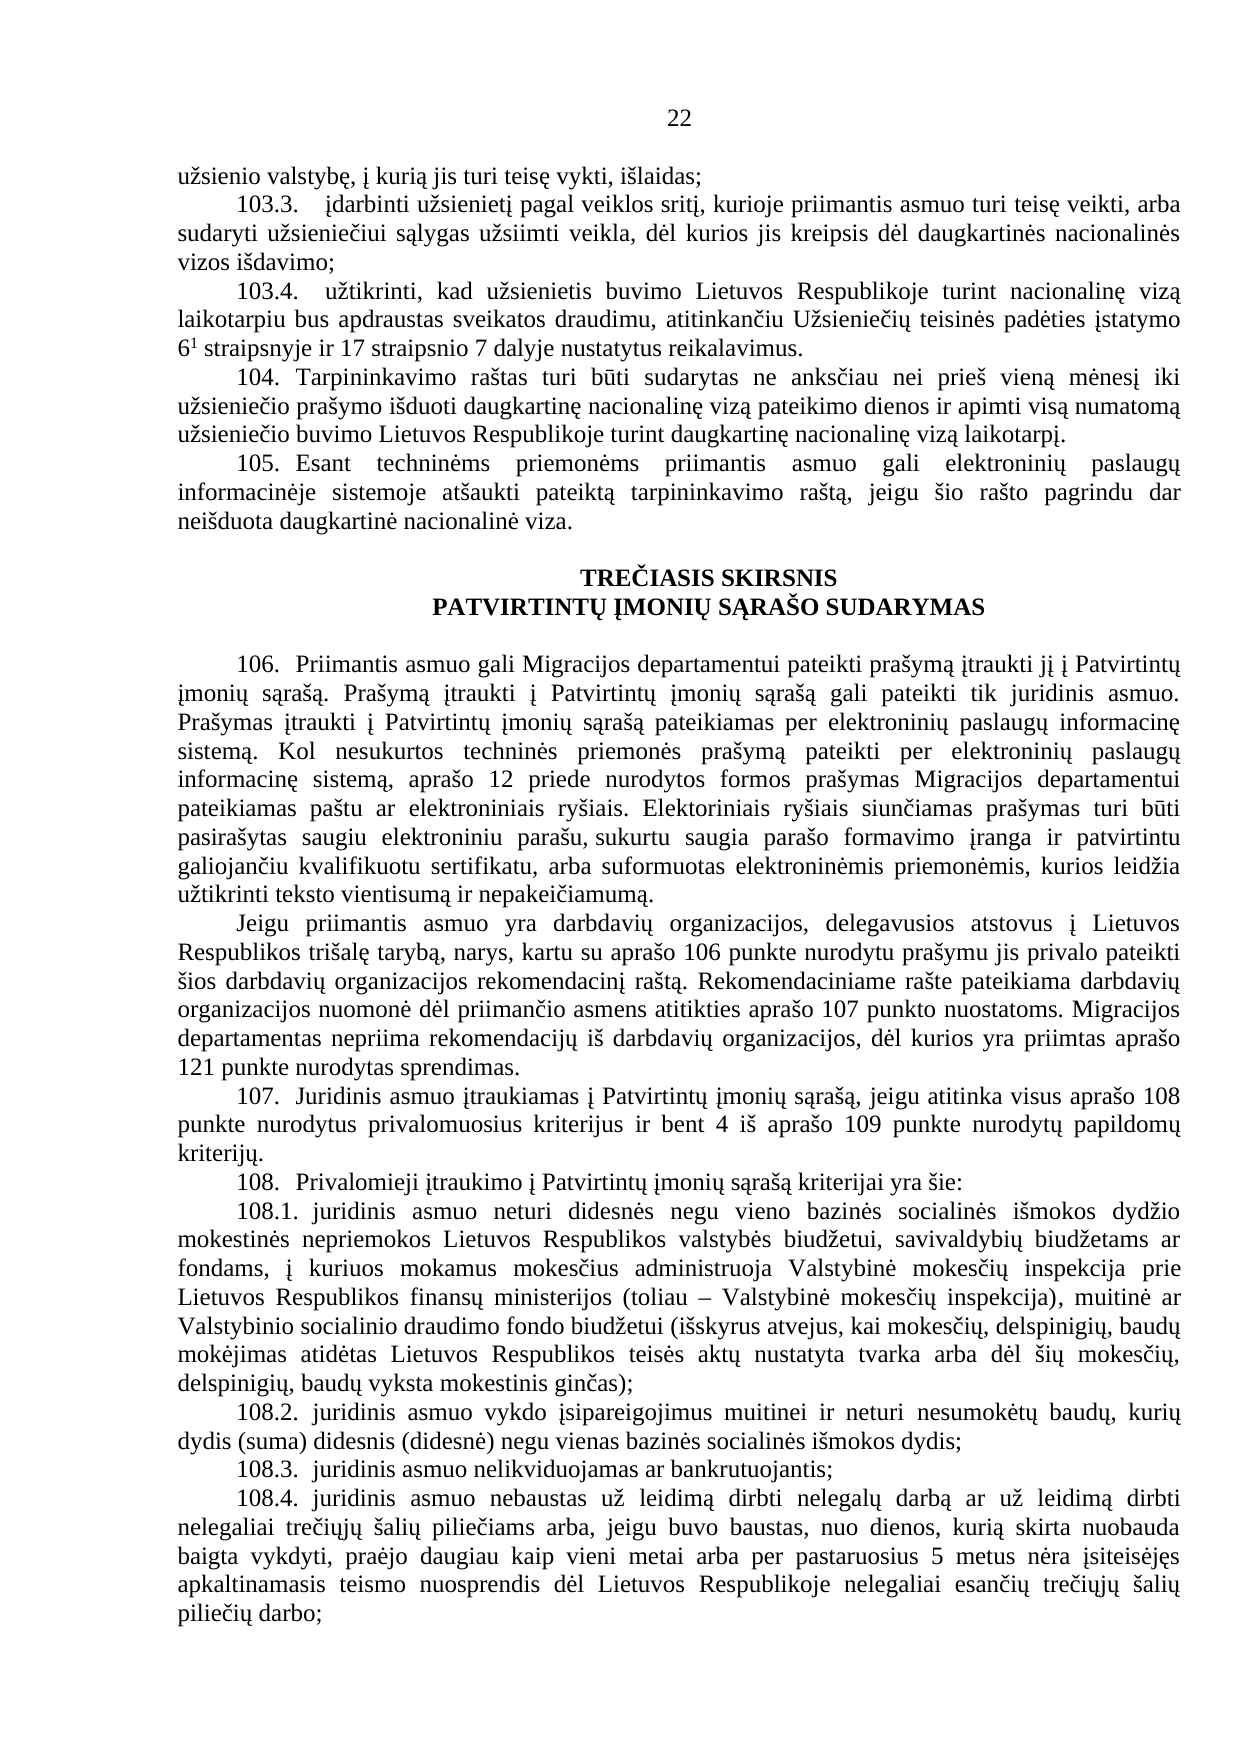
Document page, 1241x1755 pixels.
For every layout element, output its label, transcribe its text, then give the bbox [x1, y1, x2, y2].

text 106. Priimantis asmuo gali Migracijos departamentui pateikti prašymą įtraukti jį į Patvirtintų įmonių sąrašą. Prašymą įtraukti į Patvirtintų įmonių sąrašą gali pateikti tik juridinis asmuo. Prašymas įtraukti į Patvirtintų įmonių sąrašą pateikiamas per elektroninių paslaugų informacinę sistemą. Kol nesukurtos techninės priemonės prašymą pateikti per elektroninių paslaugų informacinę sistemą, aprašo 12 priede nurodytos formos prašymas Migracijos departamentui pateikiamas paštu ar elektroniniais ryšiais. Elektoriniais ryšiais siunčiamas prašymas turi būti pasirašytas saugiu elektroniniu parašu, sukurtu saugia parašo formavimo įranga ir patvirtintu galiojančiu kvalifikuotu sertifikatu, arba suformuotas elektroninėmis priemonėmis, kurios leidžia užtikrinti teksto vientisumą ir nepakeičiamumą. [177, 649, 1181, 908]
text 108. Privalomieji įtraukimo į Patvirtintų įmonių sąrašą kriterijai yra šie: [177, 1167, 1181, 1196]
text 108.4. juridinis asmuo nebaustas už leidimą dirbti nelegalų darbą ar už leidimą dirbti nelegaliai trečiųjų šalių piliečiams arba, jeigu buvo baustas, nuo dienos, kurią skirta nuobauda baigta vykdyti, praėjo daugiau kaip vieni metai arba per pastaruosius 5 metus nėra įsiteisėjęs apkaltinamasis teismo nuosprendis dėl Lietuvos Respublikoje nelegaliai esančių trečiųjų šalių piliečių darbo; [177, 1483, 1181, 1627]
text 103.4. užtikrinti, kad užsienietis buvimo Lietuvos Respublikoje turint nacionalinę vizą laikotarpiu bus apdraustas sveikatos draudimu, atitinkančiu Užsieniečių teisinės padėties įstatymo 61 straipsnyje ir 17 straipsnio 7 dalyje nustatytus reikalavimus. [177, 276, 1181, 362]
text Jeigu priimantis asmuo yra darbdavių organizacijos, delegavusios atstovus į Lietuvos Respublikos trišalę tarybą, narys, kartu su aprašo 106 punkte nurodytu prašymu jis privalo pateikti šios darbdavių organizacijos rekomendacinį raštą. Rekomendaciniame rašte pateikiama darbdavių organizacijos nuomonė dėl priimančio asmens atitikties aprašo 107 punkto nuostatoms. Migracijos departamentas nepriima rekomendacijų iš darbdavių organizacijos, dėl kurios yra priimtas aprašo 121 punkte nurodytas sprendimas. [177, 908, 1181, 1081]
text PATVIRTINTŲ ĮMONIŲ SĄRAŠO SUDARYMAS [177, 592, 1181, 621]
text 108.2. juridinis asmuo vykdo įsipareigojimus muitinei ir neturi nesumokėtų baudų, kurių dydis (suma) didesnis (didesnė) negu vienas bazinės socialinės išmokos dydis; [177, 1397, 1181, 1454]
text TREČIASIS SKIRSNIS [177, 563, 1181, 592]
text 105. Esant techninėms priemonėms priimantis asmuo gali elektroninių paslaugų informacinėje sistemoje atšaukti pateiktą tarpininkavimo raštą, jeigu šio rašto pagrindu dar neišduota daugkartinė nacionalinė viza. [177, 448, 1181, 534]
text 103.3. įdarbinti užsienietį pagal veiklos sritį, kurioje priimantis asmuo turi teisę veikti, arba sudaryti užsieniečiui sąlygas užsiimti veikla, dėl kurios jis kreipsis dėl daugkartinės nacionalinės vizos išdavimo; [177, 189, 1181, 276]
text 108.1. juridinis asmuo neturi didesnės negu vieno bazinės socialinės išmokos dydžio mokestinės nepriemokos Lietuvos Respublikos valstybės biudžetui, savivaldybių biudžetams ar fondams, į kuriuos mokamus mokesčius administruoja Valstybinė mokesčių inspekcija prie Lietuvos Respublikos finansų ministerijos (toliau – Valstybinė mokesčių inspekcija), muitinė ar Valstybinio socialinio draudimo fondo biudžetui (išskyrus atvejus, kai mokesčių, delspinigių, baudų mokėjimas atidėtas Lietuvos Respublikos teisės aktų nustatyta tvarka arba dėl šių mokesčių, delspinigių, baudų vyksta mokestinis ginčas); [177, 1196, 1181, 1397]
text 104. Tarpininkavimo raštas turi būti sudarytas ne anksčiau nei prieš vieną mėnesį iki užsieniečio prašymo išduoti daugkartinę nacionalinę vizą pateikimo dienos ir apimti visą numatomą užsieniečio buvimo Lietuvos Respublikoje turint daugkartinę nacionalinę vizą laikotarpį. [177, 362, 1181, 448]
text 107. Juridinis asmuo įtraukiamas į Patvirtintų įmonių sąrašą, jeigu atitinka visus aprašo 108 punkte nurodytus privalomuosius kriterijus ir bent 4 iš aprašo 109 punkte nurodytų papildomų kriterijų. [177, 1081, 1181, 1167]
text 108.3. juridinis asmuo nelikviduojamas ar bankrutuojantis; [177, 1454, 1181, 1483]
text užsienio valstybę, į kurią jis turi teisę vykti, išlaidas; [177, 161, 1181, 189]
